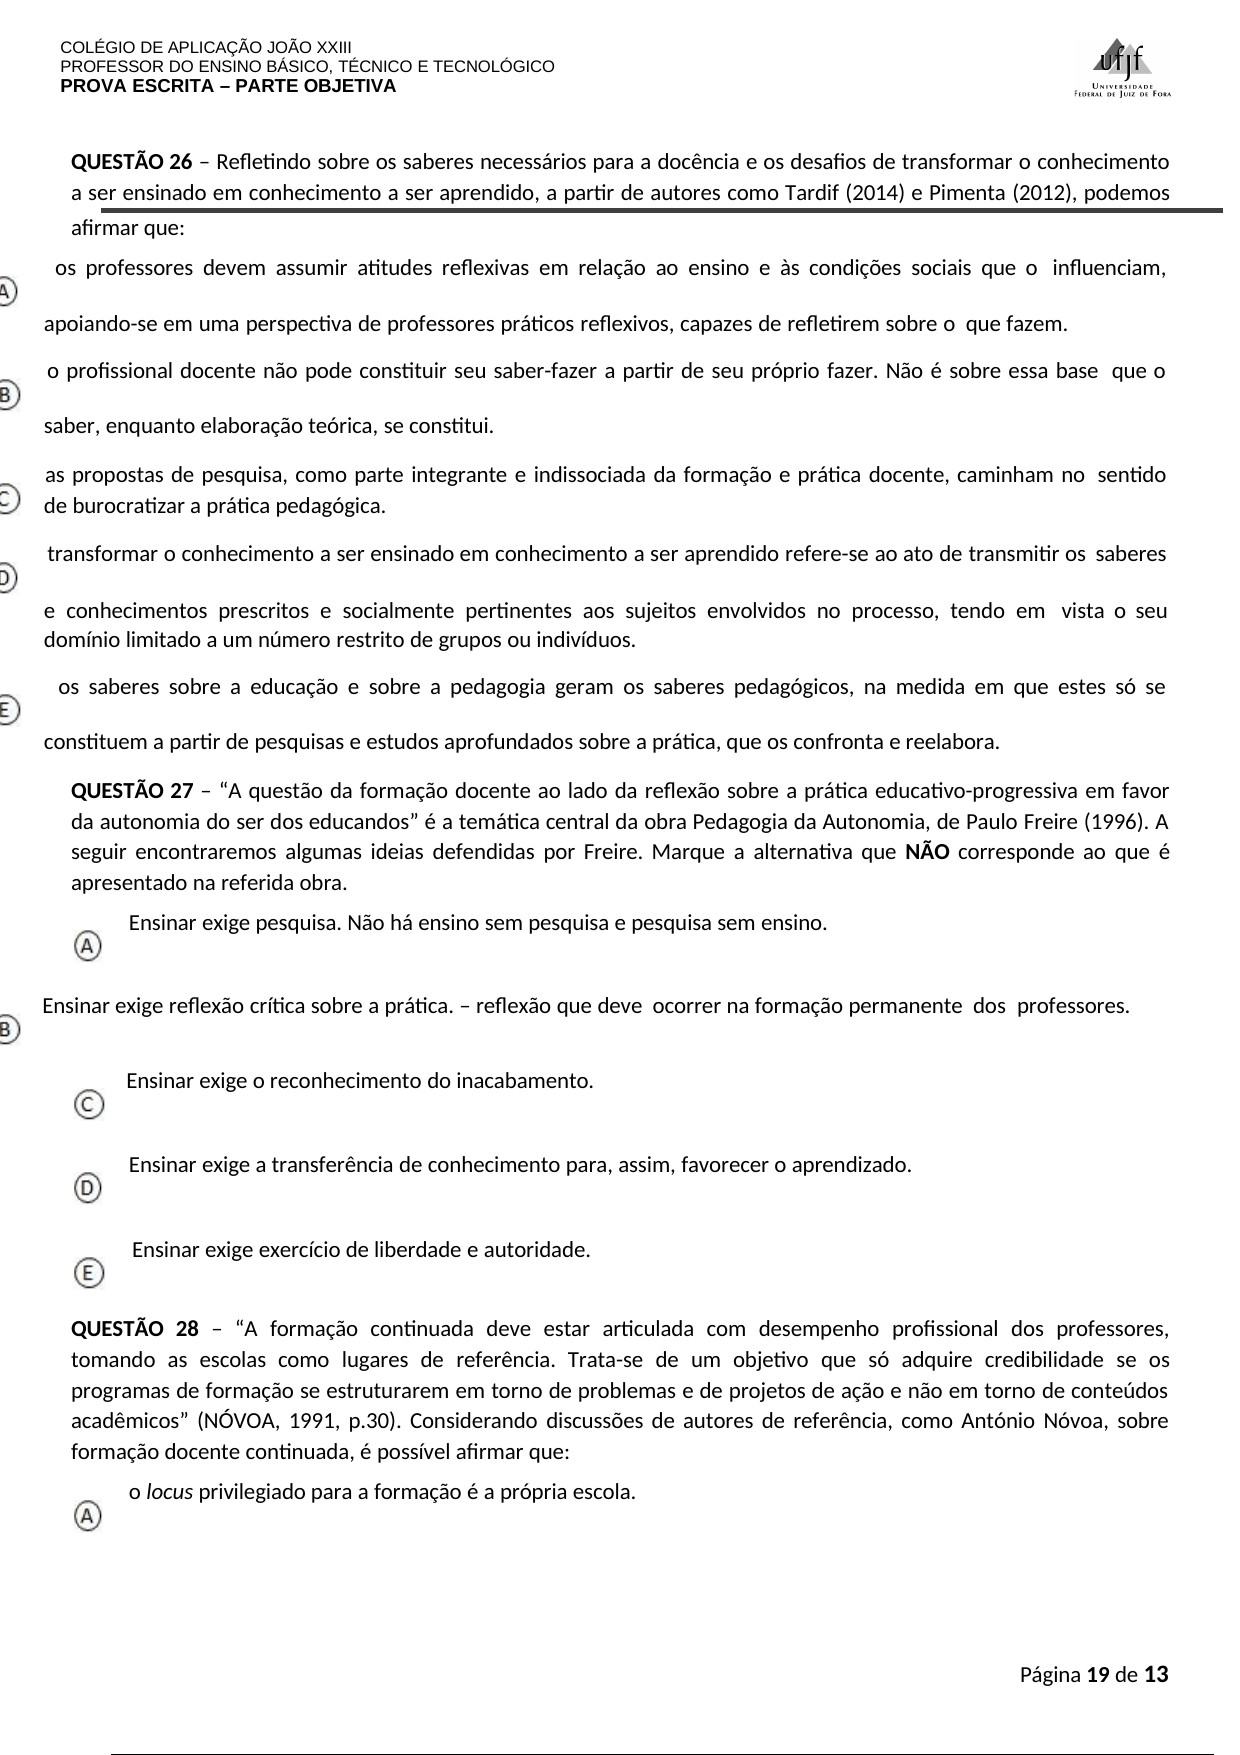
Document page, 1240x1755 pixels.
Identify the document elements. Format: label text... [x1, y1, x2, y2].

text Ensinar exige a transferência de conhecimento para, assim, favorecer o aprendizado. Ensinar exige exercício de liberdade e autoridade. [73, 1150, 917, 1290]
text o profissional docente não pode constituir seu saber-fazer a partir de seu próprio fazer. Não é sobre essa base que o saber, enquanto elaboração teórica, se constitui. [0, 356, 1167, 440]
text as propostas de pesquisa, como parte integrante e indissociada da formação e prática docente, caminham no sentido de burocratizar a prática pedagógica. [0, 458, 1167, 520]
text Ensinar exige o reconhecimento do inacabamento. [73, 1066, 1194, 1121]
text Ensinar exige pesquisa. Não há ensino sem pesquisa e pesquisa sem ensino. [73, 908, 1194, 963]
text o locus privilegiado para a formação é a própria escola. [73, 1477, 1194, 1532]
text os saberes sobre a educação e sobre a pedagogia geram os saberes pedagógicos, na medida em que estes só se constituem a partir de pesquisas e estudos aprofundados sobre a prática, que os confronta e reelabora. [0, 672, 1167, 755]
text Ensinar exige reflexão crítica sobre a prática. – reflexão que deve ocorrer na formação permanente dos professores. [0, 991, 1167, 1046]
text QUESTÃO 26 – Refletindo sobre os saberes necessários para a docência e os desafios de transformar o conhecimento a ser ensinado em conhecimento a ser aprendido, a partir de autores como Tardif (2014) e Pimenta (2012), podemos afirmar que: [71, 147, 1170, 241]
text QUESTÃO 28 – “A formação continuada deve estar articulada com desempenho profissional dos professores, tomando as escolas como lugares de referência. Trata-se de um objetivo que só adquire credibilidade se os programas de formação se estruturarem em torno de problemas e de projetos de ação e não em torno de conteúdos acadêmicos” (NÓVOA, 1991, p.30). Considerando discussões de autores de referência, como António Nóvoa, sobre formação docente continuada, é possível afirmar que: [71, 1314, 1170, 1465]
text transformar o conhecimento a ser ensinado em conhecimento a ser aprendido refere-se ao ato de transmitir os saberes e conhecimentos prescritos e socialmente pertinentes aos sujeitos envolvidos no processo, tendo em vista o seu domínio limitado a um número restrito de grupos ou indivíduos. [0, 539, 1167, 653]
text os professores devem assumir atitudes reflexivas em relação ao ensino e às condições sociais que o influenciam, apoiando-se em uma perspectiva de professores práticos reflexivos, capazes de refletirem sobre o que fazem. [0, 253, 1167, 338]
text QUESTÃO 27 – “A questão da formação docente ao lado da reflexão sobre a prática educativo-progressiva em favor da autonomia do ser dos educandos” é a temática central da obra Pedagogia da Autonomia, de Paulo Freire (1996). A seguir encontraremos algumas ideias defendidas por Freire. Marque a alternativa que NÃO corresponde ao que é apresentado na referida obra. [71, 776, 1170, 896]
